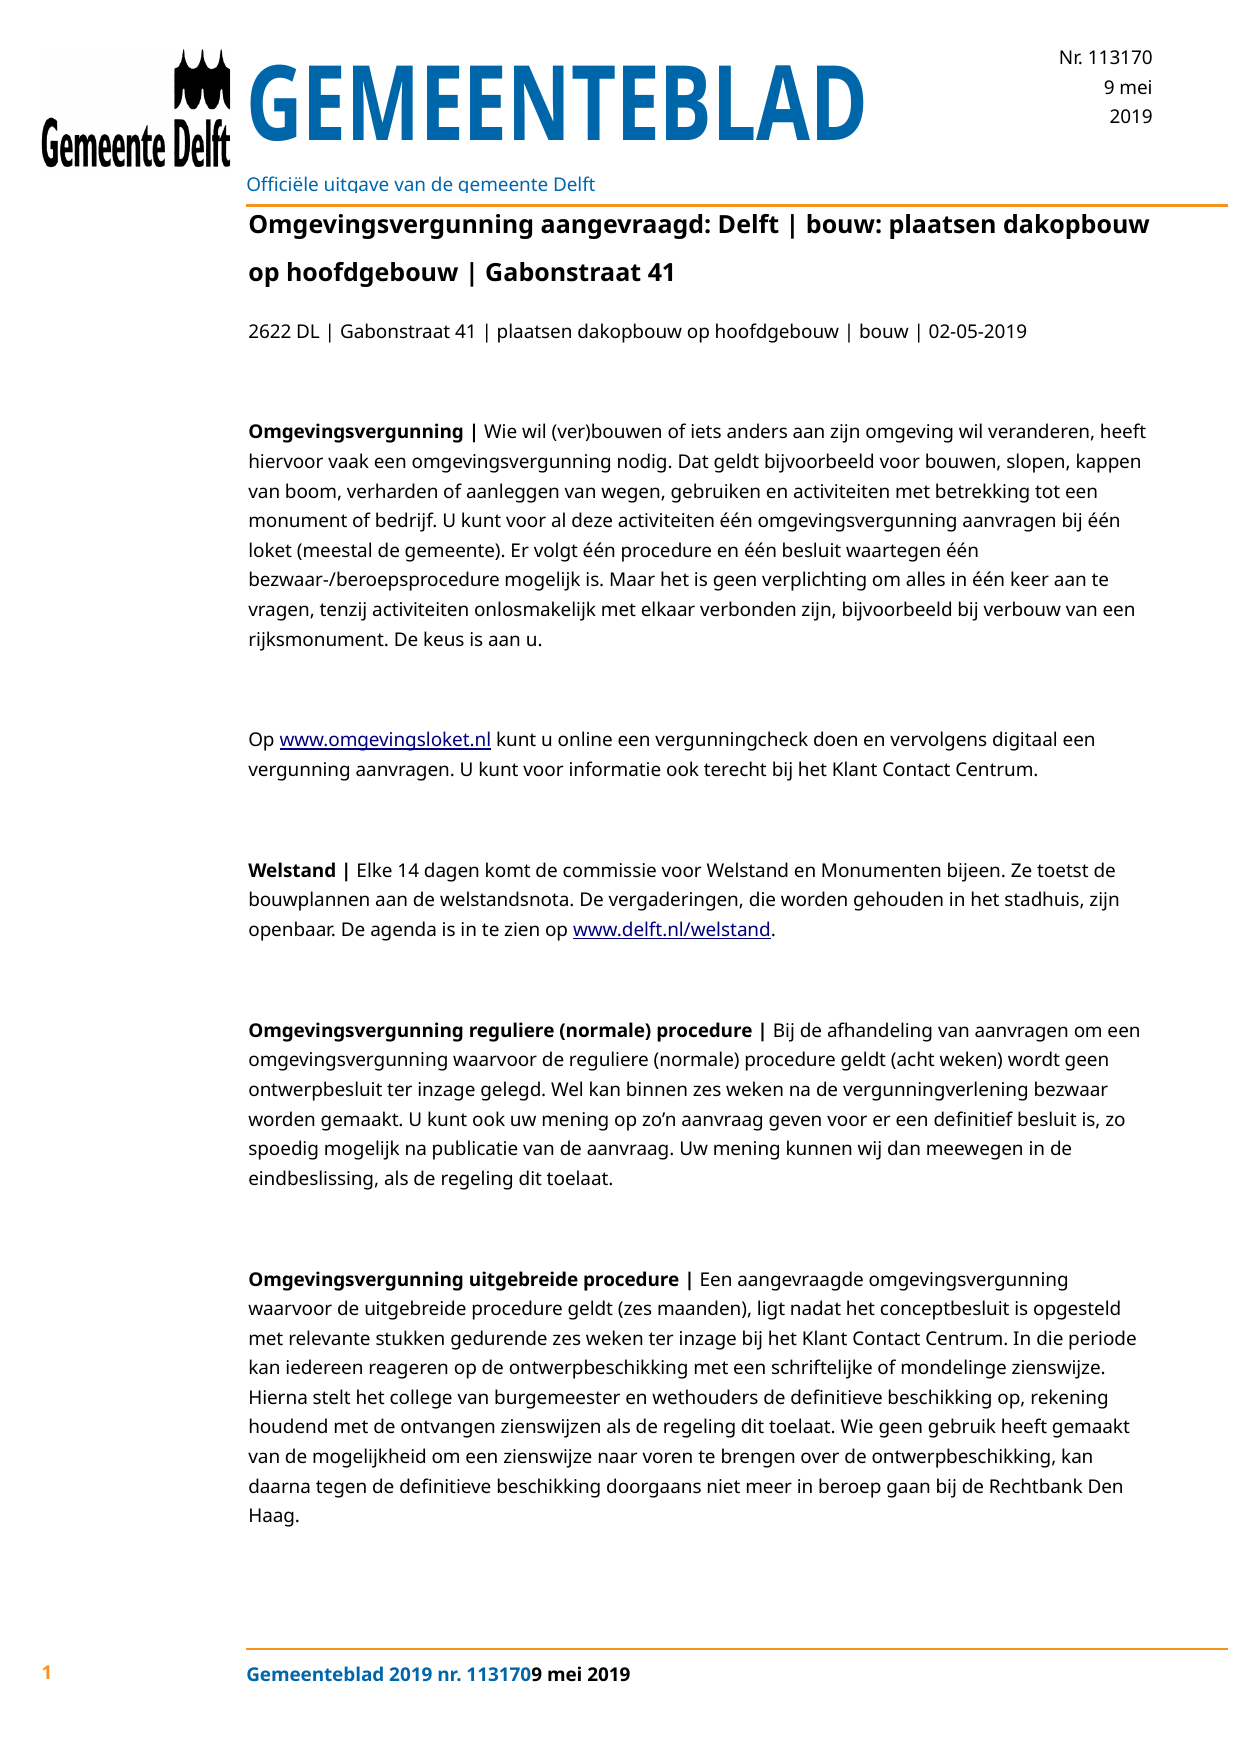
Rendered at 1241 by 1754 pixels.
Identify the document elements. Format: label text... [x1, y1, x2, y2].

text 2622 DL | Gabonstraat 41 | plaatsen dakopbouw op hoofdgebouw | bouw | 02-05-2019 [248, 318, 1152, 344]
text Omgevingsvergunning uitgebreide procedure | Een aangevraagde omgevingsvergunning waarvoor de uitgebreide procedure geldt (zes maanden), ligt nadat het conceptbesluit is opgesteld met relevante stukken gedurende zes weken ter inzage bij het Klant Contact Centrum. In die periode kan iedereen reageren op de ontwerpbeschikking met een schriftelijke of mondelinge zienswijze. Hierna stelt het college van burgemeester en wethouders de definitieve beschikking op, rekening houdend met de ontvangen zienswijzen als de regeling dit toelaat. Wie geen gebruik heeft gemaakt van de mogelijkheid om een zienswijze naar voren te brengen over de ontwerpbeschikking, kan daarna tegen de definitieve beschikking doorgaans niet meer in beroep gaan bij de Rechtbank Den Haag. [248, 1266, 1152, 1528]
picture [41, 47, 231, 172]
text Op www.omgevingsloket.nl kunt u online een vergunningcheck doen en vervolgens digitaal een vergunning aanvragen. U kunt voor informatie ook terecht bij het Klant Contact Centrum. [248, 727, 1152, 782]
text Omgevingsvergunning aangevraagd: Delft | bouw: plaatsen dakopbouw op hoofdgebouw | Gabonstraat 41 [248, 207, 1152, 288]
text Omgevingsvergunning | Wie wil (ver)bouwen of iets anders aan zijn omgeving wil veranderen, heeft hiervoor vaak een omgevingsvergunning nodig. Dat geldt bijvoorbeeld voor bouwen, slopen, kappen van boom, verharden of aanleggen van wegen, gebruiken en activiteiten met betrekking tot een monument of bedrijf. U kunt voor al deze activiteiten één omgevingsvergunning aanvragen bij één loket (meestal de gemeente). Er volgt één procedure en één besluit waartegen één bezwaar-/beroepsprocedure mogelijk is. Maar het is geen verplichting om alles in één keer aan te vragen, tenzij activiteiten onlosmakelijk met elkaar verbonden zijn, bijvoorbeeld bij verbouw van een rijksmonument. De keus is aan u. [248, 419, 1152, 652]
text Omgevingsvergunning reguliere (normale) procedure | Bij de afhandeling van aanvragen om een omgevingsvergunning waarvoor de reguliere (normale) procedure geldt (acht weken) wordt geen ontwerpbesluit ter inzage gelegd. Wel kan binnen zes weken na de vergunningverlening bezwaar worden gemaakt. U kunt ook uw mening op zo’n aanvraag geven voor er een definitief besluit is, zo spoedig mogelijk na publicatie van de aanvraag. Uw mening kunnen wij dan meewegen in de eindbeslissing, als de regeling dit toelaat. [248, 1017, 1152, 1191]
text Welstand | Elke 14 dagen komt de commissie voor Welstand en Monumenten bijeen. Ze toetst de bouwplannen aan de welstandsnota. De vergaderingen, die worden gehouden in het stadhuis, zijn openbaar. De agenda is in te zien op www.delft.nl/welstand. [248, 857, 1152, 942]
